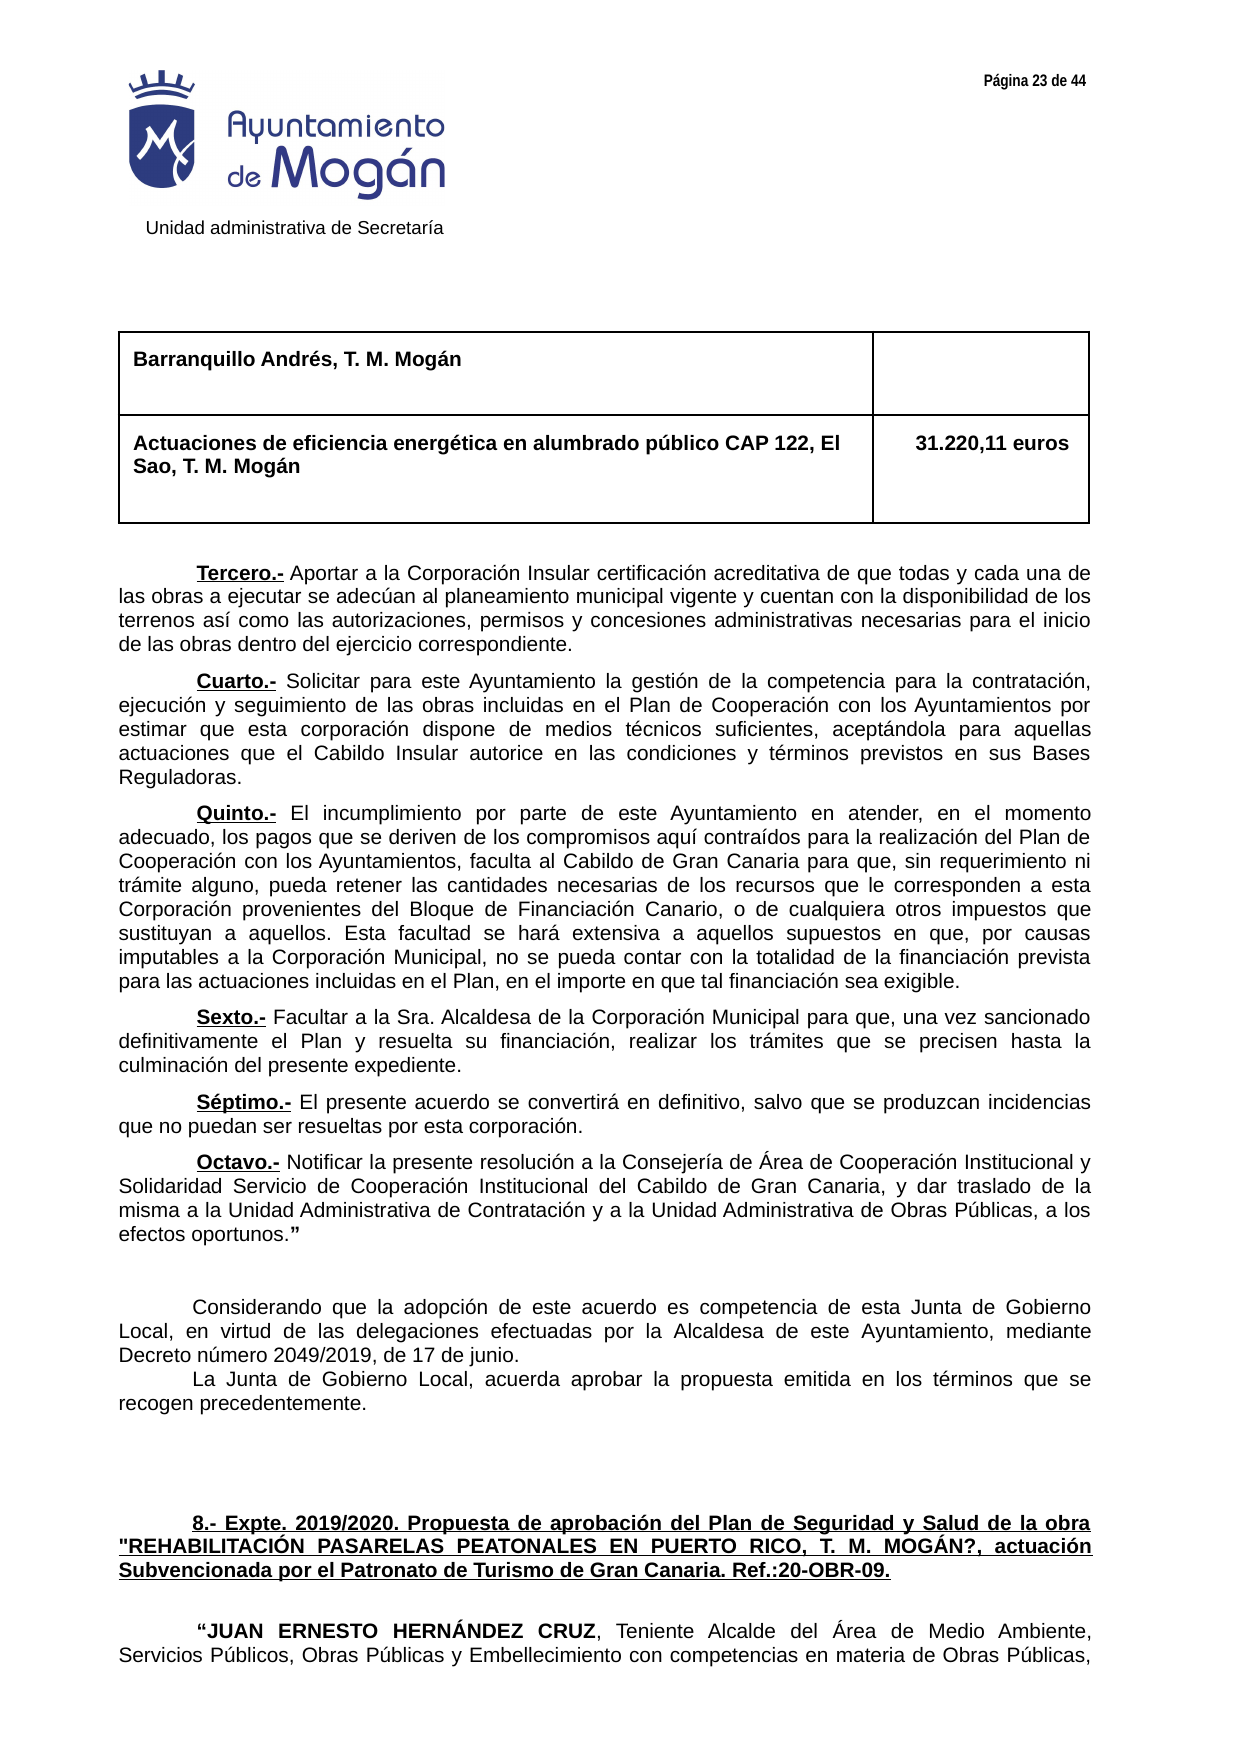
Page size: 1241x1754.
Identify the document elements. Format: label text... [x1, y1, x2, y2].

text Octavo.- Notificar la presente resolución a la Consejería de Área de Cooperación Institucional y Solidaridad Servicio de Cooperación Institucional del Cabildo de Gran Canaria, y dar traslado de la misma a la Unidad Administrativa de Contratación y a la Unidad Administrativa de Obras Públicas, a los efectos oportunos.” [118, 1150, 1092, 1246]
text Considerando que la adopción de este acuerdo es competencia de esta Junta de Gobierno Local, en virtud de las delegaciones efectuadas por la Alcaldesa de este Ayuntamiento, mediante Decreto número 2049/2019, de 17 de junio. [118, 1295, 1092, 1367]
table_cell [874, 333, 1088, 414]
text Cuarto.- Solicitar para este Ayuntamiento la gestión de la competencia para la contratación, ejecución y seguimiento de las obras incluidas en el Plan de Cooperación con los Ayuntamientos por estimar que esta corporación dispone de medios técnicos suficientes, aceptándola para aquellas actuaciones que el Cabildo Insular autorice en las condiciones y términos previstos en sus Bases Reguladoras. [118, 669, 1092, 788]
text La Junta de Gobierno Local, acuerda aprobar la propuesta emitida en los términos que se recogen precedentemente. [118, 1367, 1092, 1414]
text Quinto.- El incumplimiento por parte de este Ayuntamiento en atender, en el momento adecuado, los pagos que se deriven de los compromisos aquí contraídos para la realización del Plan de Cooperación con los Ayuntamientos, faculta al Cabildo de Gran Canaria para que, sin requerimiento ni trámite alguno, pueda retener las cantidades necesarias de los recursos que le corresponden a esta Corporación provenientes del Bloque de Financiación Canario, o de cualquiera otros impuestos que sustituyan a aquellos. Esta facultad se hará extensiva a aquellos supuestos en que, por causas imputables a la Corporación Municipal, no se pueda contar con la totalidad de la financiación prevista para las actuaciones incluidas en el Plan, en el importe en que tal financiación sea exigible. [118, 801, 1092, 993]
table_cell Actuaciones de eficiencia energética en alumbrado público CAP 122, El Sao, T. M. Mogán [120, 416, 872, 522]
picture [128, 70, 445, 206]
text Sexto.- Facultar a la Sra. Alcaldesa de la Corporación Municipal para que, una vez sancionado definitivamente el Plan y resuelta su financiación, realizar los trámites que se precisen hasta la culminación del presente expediente. [118, 1005, 1092, 1077]
text Tercero.- Aportar a la Corporación Insular certificación acreditativa de que todas y cada una de las obras a ejecutar se adecúan al planeamiento municipal vigente y cuentan con la disponibilidad de los terrenos así como las autorizaciones, permisos y concesiones administrativas necesarias para el inicio de las obras dentro del ejercicio correspondiente. [118, 560, 1092, 656]
text 8.- Expte. 2019/2020. Propuesta de aprobación del Plan de Seguridad y Salud de la obra "REHABILITACIÓN PASARELAS PEATONALES EN PUERTO RICO, T. M. MOGÁN?, actuación [118, 1510, 1092, 1555]
text Séptimo.- El presente acuerdo se convertirá en definitivo, salvo que se produzcan incidencias que no puedan ser resueltas por esta corporación. [118, 1089, 1092, 1137]
text “JUAN ERNESTO HERNÁNDEZ CRUZ, Teniente Alcalde del Área de Medio Ambiente, Servicios Públicos, Obras Públicas y Embellecimiento con competencias en materia de Obras Públicas, [118, 1619, 1092, 1667]
table_cell Barranquillo Andrés, T. M. Mogán [120, 333, 872, 414]
text Subvencionada por el Patronato de Turismo de Gran Canaria. Ref.:20-OBR-09. [118, 1556, 1092, 1582]
table_cell 31.220,11 euros [874, 416, 1088, 522]
